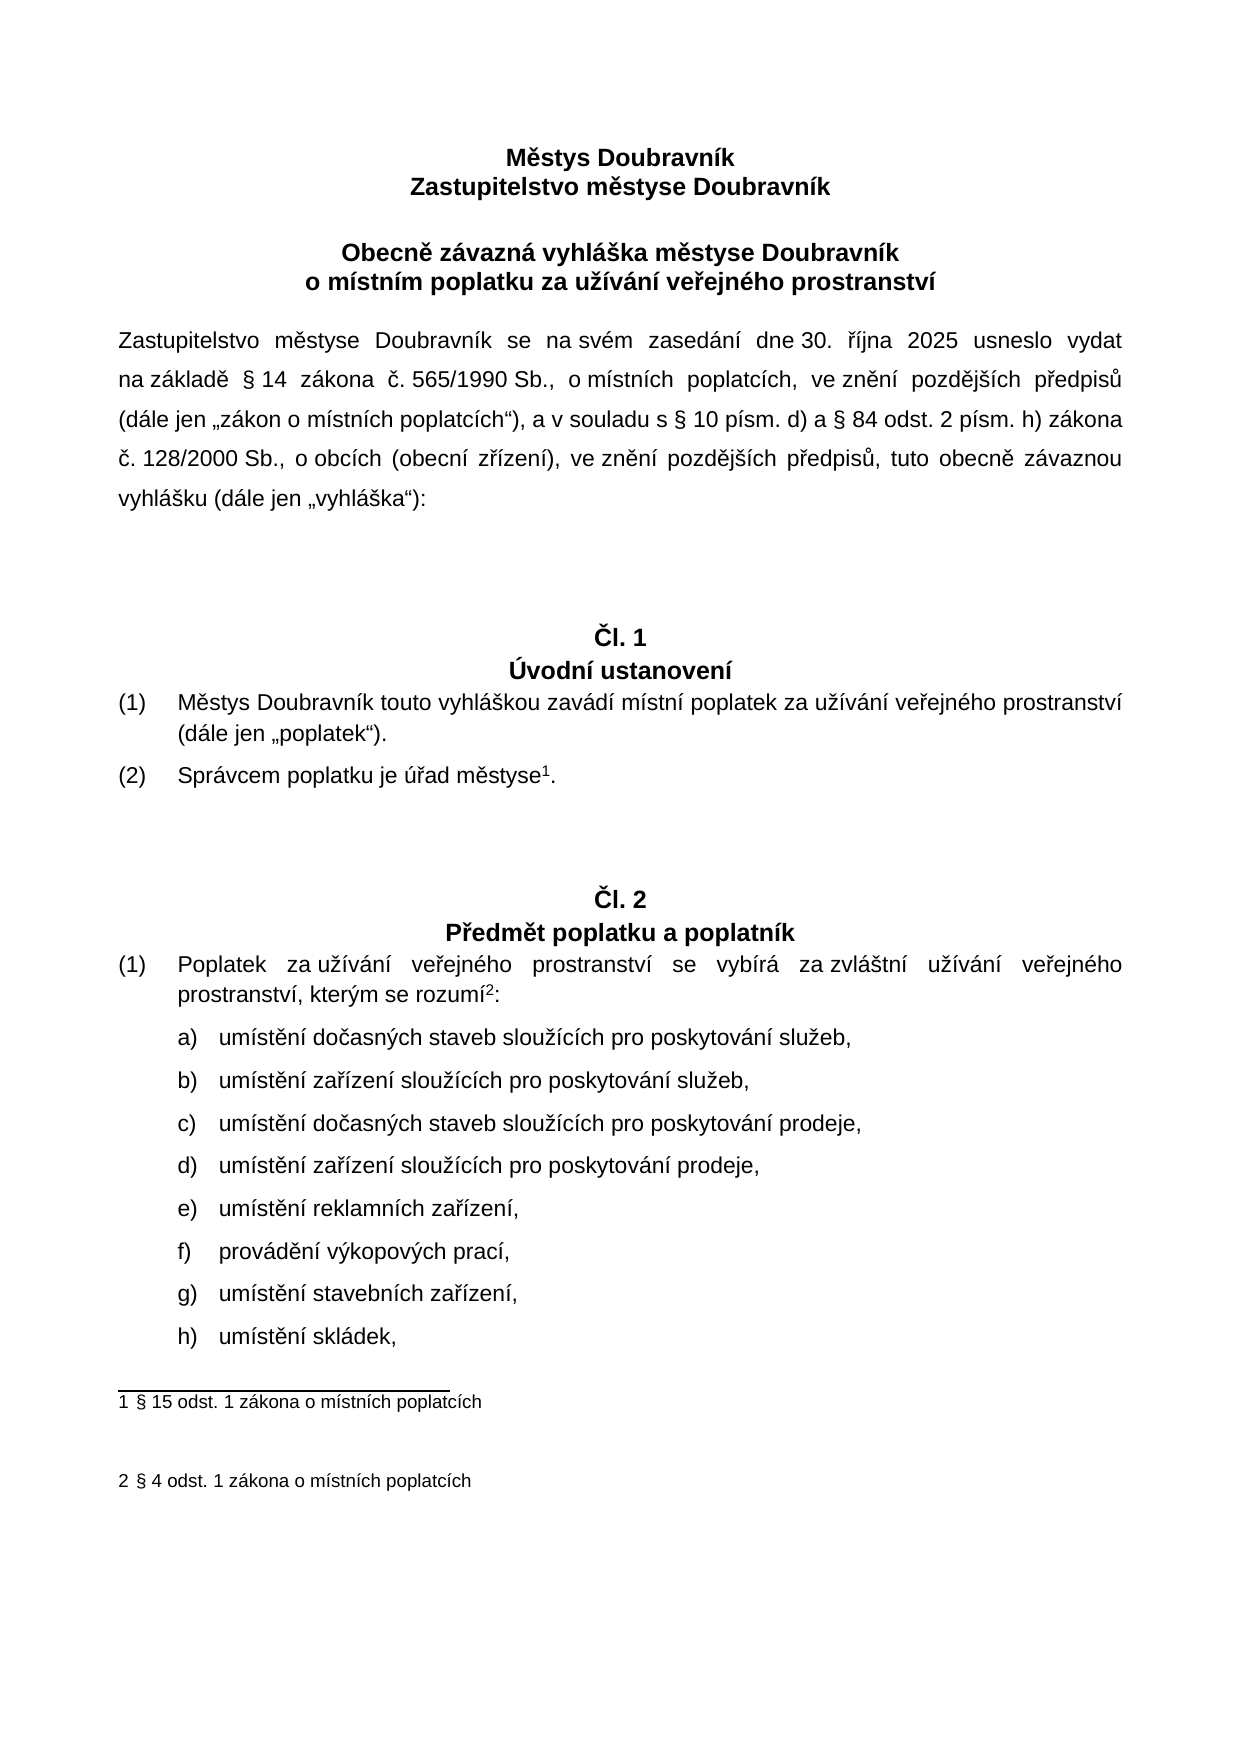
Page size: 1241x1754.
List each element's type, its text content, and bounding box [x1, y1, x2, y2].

list umístění zařízení sloužících pro poskytování služeb, [177, 1067, 1122, 1093]
list umístění stavebních zařízení, [177, 1280, 1122, 1307]
list umístění dočasných staveb sloužících pro poskytování služeb, [177, 1024, 1122, 1050]
list Městys Doubravník touto vyhláškou zavádí místní poplatek za užívání veřejného prostranství (dále jen „poplatek“). [118, 689, 1122, 746]
text Městys Doubravník Zastupitelstvo městyse Doubravník [118, 143, 1122, 201]
list provádění výkopových prací, [177, 1238, 1122, 1264]
list Poplatek za užívání veřejného prostranství se vybírá za zvláštní užívání veřejného prostranství, kterým se rozumí: [118, 951, 1122, 1008]
list umístění skládek, [177, 1323, 1122, 1349]
list Správcem poplatku je úřad městyse. [118, 762, 1122, 788]
list umístění reklamních zařízení, [177, 1195, 1122, 1221]
text Zastupitelstvo městyse Doubravník se na svém zasedání dne 30. října 2025 usneslo vydat na základě § 14 zákona č. 565/1990 Sb., o místních poplatcích, ve znění pozdějších předpisů (dále jen „zákon o místních poplatcích“), a v souladu s § 10 písm. d) a § 84 odst. 2 písm. h) zákona č. 128/2000 Sb., o obcích (obecní zřízení), ve znění pozdějších předpisů, tuto obecně závaznou vyhlášku (dále jen „vyhláška“): [118, 327, 1122, 511]
subtitle Obecně závazná vyhláška městyse Doubravník o místním poplatku za užívání veřejného prostranství [118, 238, 1122, 295]
list § 15 odst. 1 zákona o místních poplatcích [118, 1391, 1122, 1413]
list § 4 odst. 1 zákona o místních poplatcích [118, 1470, 1122, 1492]
subtitle Čl. 1 Úvodní ustanovení [118, 623, 1122, 685]
list umístění zařízení sloužících pro poskytování prodeje, [177, 1152, 1122, 1178]
subtitle Čl. 2 Předmět poplatku a poplatník [118, 885, 1122, 947]
list umístění dočasných staveb sloužících pro poskytování prodeje, [177, 1109, 1122, 1136]
